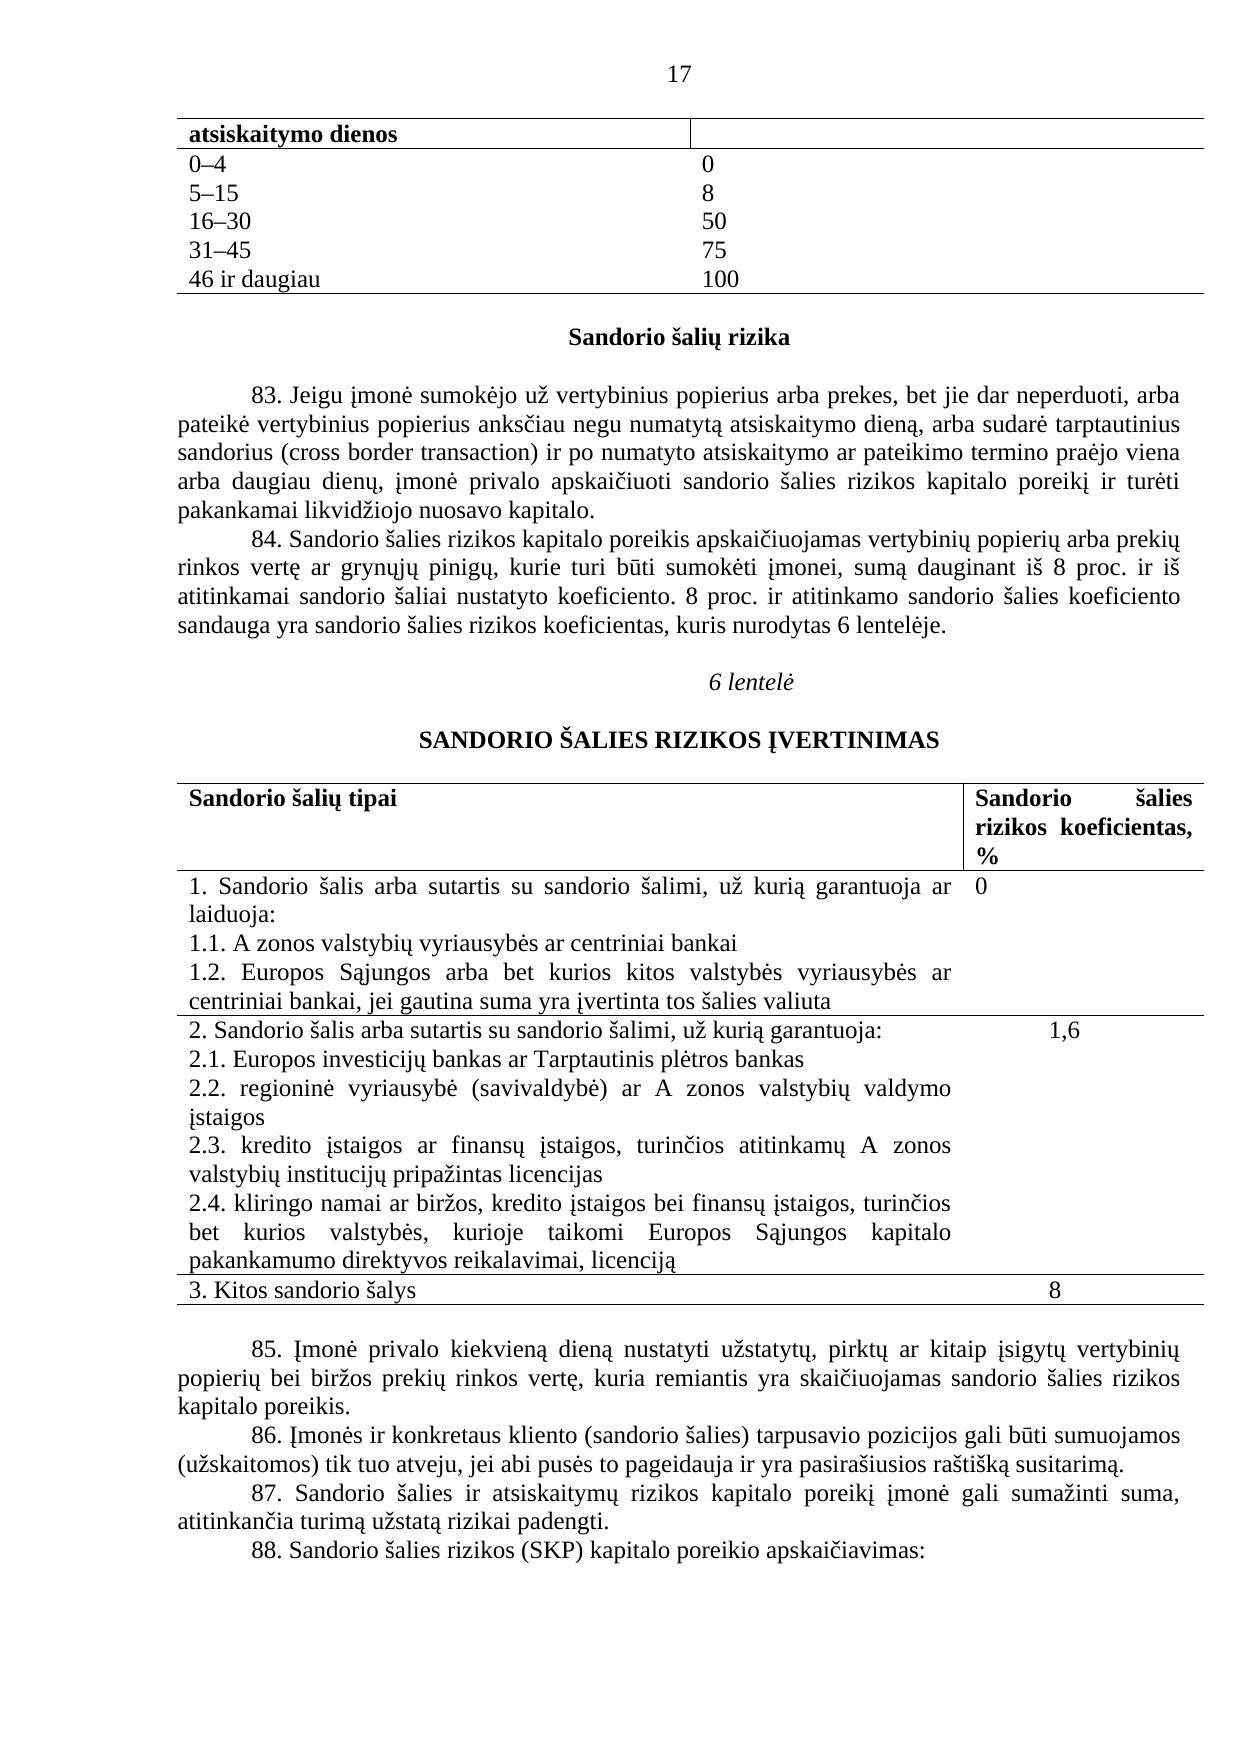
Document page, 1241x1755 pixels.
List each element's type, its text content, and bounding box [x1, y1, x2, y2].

table_cell 50 [690, 206, 1204, 235]
table_cell 2.3. kredito įstaigos ar finansų įstaigos, turinčios atitinkamų A zonos valstybių institucijų pripažintas licencijas [177, 1131, 963, 1188]
table_cell [964, 1188, 1204, 1274]
table_header atsiskaitymo dienos [177, 119, 690, 148]
table_cell 31–45 [177, 235, 690, 264]
table_cell 2. Sandorio šalis arba sutartis su sandorio šalimi, už kurią garantuoja: [177, 1016, 963, 1044]
table_cell 3. Kitos sandorio šalys [177, 1275, 963, 1304]
text Sandorio šalies rizikos įvertinimas [177, 725, 1181, 754]
table_cell 2.1. Europos investicijų bankas ar Tarptautinis plėtros bankas [177, 1044, 963, 1073]
table_cell [964, 928, 1204, 957]
text 83. Jeigu įmonė sumokėjo už vertybinius popierius arba prekes, bet jie dar neperduoti, arba pateikė vertybinius popierius anksčiau negu numatytą atsiskaitymo dieną, arba sudarė tarptautinius sandorius (cross border transaction) ir po numatyto atsiskaitymo ar pateikimo termino praėjo viena arba daugiau dienų, įmonė privalo apskaičiuoti sandorio šalies rizikos kapitalo poreikį ir turėti pakankamai likvidžiojo nuosavo kapitalo. [177, 380, 1181, 524]
text Sandorio šalių rizika [177, 322, 1181, 351]
table_cell 75 [690, 235, 1204, 264]
table_cell 1.2. Europos Sąjungos arba bet kurios kitos valstybės vyriausybės ar centriniai bankai, jei gautina suma yra įvertinta tos šalies valiuta [177, 957, 963, 1014]
text 84. Sandorio šalies rizikos kapitalo poreikis apskaičiuojamas vertybinių popierių arba prekių rinkos vertę ar grynųjų pinigų, kurie turi būti sumokėti įmonei, sumą dauginant iš 8 proc. ir iš atitinkamai sandorio šaliai nustatyto koeficiento. 8 proc. ir atitinkamo sandorio šalies koeficiento sandauga yra sandorio šalies rizikos koeficientas, kuris nurodytas 6 lentelėje. [177, 524, 1181, 639]
text 87. Sandorio šalies ir atsiskaitymų rizikos kapitalo poreikį įmonė gali sumažinti suma, atitinkančia turimą užstatą rizikai padengti. [177, 1478, 1181, 1535]
table_cell 1. Sandorio šalis arba sutartis su sandorio šalimi, už kurią garantuoja ar laiduoja: [177, 871, 963, 928]
table_cell [964, 1044, 1204, 1073]
text 88. Sandorio šalies rizikos (SKP) kapitalo poreikio apskaičiavimas: [177, 1535, 1181, 1564]
text 86. Įmonės ir konkretaus kliento (sandorio šalies) tarpusavio pozicijos gali būti sumuojamos (užskaitomos) tik tuo atveju, jei abi pusės to pageidauja ir yra pasirašiusios raštišką susitarimą. [177, 1420, 1181, 1478]
table_cell 1,6 [964, 1016, 1204, 1044]
text 85. Įmonė privalo kiekvieną dieną nustatyti užstatytų, pirktų ar kitaip įsigytų vertybinių popierių bei biržos prekių rinkos vertę, kuria remiantis yra skaičiuojamas sandorio šalies rizikos kapitalo poreikis. [177, 1334, 1181, 1420]
table_header [691, 119, 1204, 148]
table_cell 0 [964, 871, 1204, 928]
table_cell [964, 1131, 1204, 1188]
table_cell 8 [690, 178, 1204, 206]
text 6 lentelė [177, 667, 1181, 696]
table_cell 2.4. kliringo namai ar biržos, kredito įstaigos bei finansų įstaigos, turinčios bet kurios valstybės, kurioje taikomi Europos Sąjungos kapitalo pakankamumo direktyvos reikalavimai, licenciją [177, 1188, 963, 1274]
table_cell 46 ir daugiau [177, 264, 690, 293]
table_cell [964, 1073, 1204, 1131]
table_header Sandorio šalių tipai [177, 784, 963, 870]
table_header Sandorio šalies rizikos koeficientas, % [964, 784, 1204, 870]
table_cell [964, 957, 1204, 1014]
table_cell 0 [690, 149, 1204, 178]
table_cell 1.1. A zonos valstybių vyriausybės ar centriniai bankai [177, 928, 963, 957]
table_cell 100 [690, 264, 1204, 293]
table_cell 2.2. regioninė vyriausybė (savivaldybė) ar A zonos valstybių valdymo įstaigos [177, 1073, 963, 1131]
table_cell 0–4 [177, 149, 690, 178]
table_cell 5–15 [177, 178, 690, 206]
table_cell 8 [964, 1275, 1204, 1304]
table_cell 16–30 [177, 206, 690, 235]
